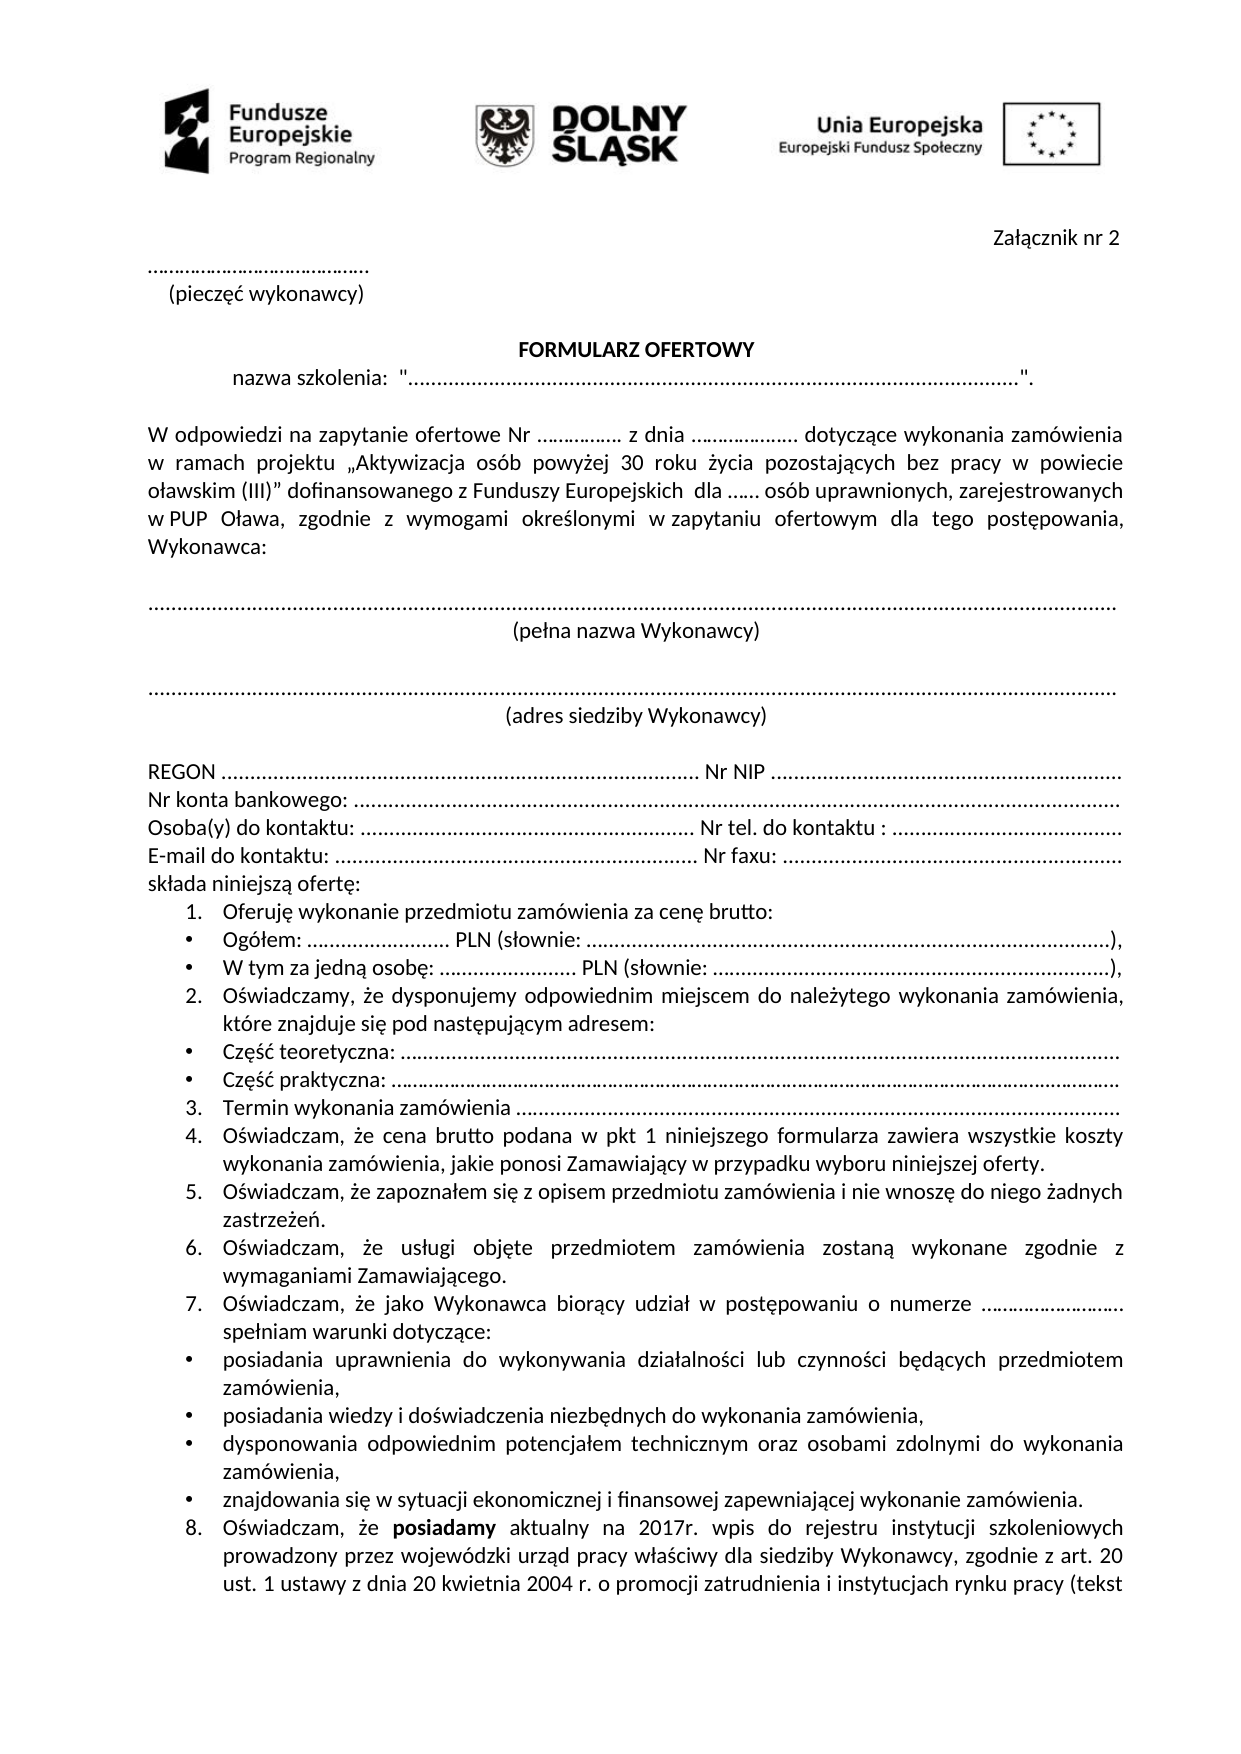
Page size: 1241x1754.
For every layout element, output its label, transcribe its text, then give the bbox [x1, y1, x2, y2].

text …………………………………… [148, 251, 1125, 279]
text E-mail do kontaktu: ............................................................... Nr faxu: ........................................................... [148, 841, 1125, 869]
text (adres siedziby Wykonawcy) [148, 701, 1125, 729]
list Oświadczamy, że dysponujemy odpowiednim miejscem do należytego wykonania zamówienia, które znajduje się pod następującym adresem: [185, 981, 1125, 1037]
list Oferuję wykonanie przedmiotu zamówienia za cenę brutto: [185, 897, 1125, 925]
list Termin wykonania zamówienia …...................................................................................................... [185, 1093, 1125, 1121]
text Osoba(y) do kontaktu: .......................................................... Nr tel. do kontaktu : ........................................ [148, 813, 1125, 841]
list Oświadczam, że cena brutto podana w pkt 1 niniejszego formularza zawiera wszystkie koszty wykonania zamówienia, jakie ponosi Zamawiający w przypadku wyboru niniejszej oferty. [185, 1121, 1125, 1177]
text Nr konta bankowego: ..................................................................................................................................... [148, 785, 1125, 813]
text Załącznik nr 2 [148, 223, 1125, 251]
list W tym za jedną osobę: …..................... PLN (słownie: …..................................................................), [185, 953, 1125, 981]
list posiadania wiedzy i doświadczenia niezbędnych do wykonania zamówienia, [185, 1401, 1125, 1429]
list Część teoretyczna: ….......................................................................................................................... [185, 1037, 1125, 1065]
text ........................................................................................................................................................................ [148, 673, 1125, 701]
text REGON ................................................................................... Nr NIP ............................................................. [148, 757, 1125, 785]
text ........................................................................................................................................................................ [148, 588, 1125, 616]
list posiadania uprawnienia do wykonywania działalności lub czynności będących przedmiotem zamówienia, [185, 1345, 1125, 1401]
list Oświadczam, że jako Wykonawca biorący udział w postępowaniu o numerze ……………………… spełniam warunki dotyczące: [185, 1289, 1125, 1345]
text FORMULARZ OFERTOWY [148, 335, 1125, 363]
text (pełna nazwa Wykonawcy) [148, 616, 1125, 644]
list Ogółem: …...................... PLN (słownie: …........................................................................................), [185, 925, 1125, 953]
text W odpowiedzi na zapytanie ofertowe Nr ……………. z dnia ……………..… dotyczące wykonania zamówienia w ramach projektu „Aktywizacja osób powyżej 30 roku życia pozostających bez pracy w powiecie oławskim (III)” dofinansowanego z Funduszy Europejskich dla …… osób uprawnionych, zarejestrowanych w PUP Oława, zgodnie z wymogami określonymi w zapytaniu ofertowym dla tego postępowania, Wykonawca: [148, 420, 1125, 560]
list Oświadczam, że zapoznałem się z opisem przedmiotu zamówienia i nie wnoszę do niego żadnych zastrzeżeń. [185, 1177, 1125, 1233]
list Oświadczam, że usługi objęte przedmiotem zamówienia zostaną wykonane zgodnie z wymaganiami Zamawiającego. [185, 1233, 1125, 1289]
list Oświadczam, że posiadamy aktualny na 2017r. wpis do rejestru instytucji szkoleniowych prowadzony przez wojewódzki urząd pracy właściwy dla siedziby Wykonawcy, zgodnie z art. 20 ust. 1 ustawy z dnia 20 kwietnia 2004 r. o promocji zatrudnienia i instytucjach rynku pracy (tekst [185, 1513, 1125, 1597]
list znajdowania się w sytuacji ekonomicznej i finansowej zapewniającej wykonanie zamówienia. [185, 1485, 1125, 1513]
text nazwa szkolenia: "..........................................................................................................". [148, 363, 1125, 391]
list dysponowania odpowiednim potencjałem technicznym oraz osobami zdolnymi do wykonania zamówienia, [185, 1429, 1125, 1485]
text składa niniejszą ofertę: [148, 869, 1125, 897]
list Część praktyczna: ……………………………………………………………………………………………………………..…………. [185, 1065, 1125, 1093]
text (pieczęć wykonawcy) [148, 279, 1125, 307]
